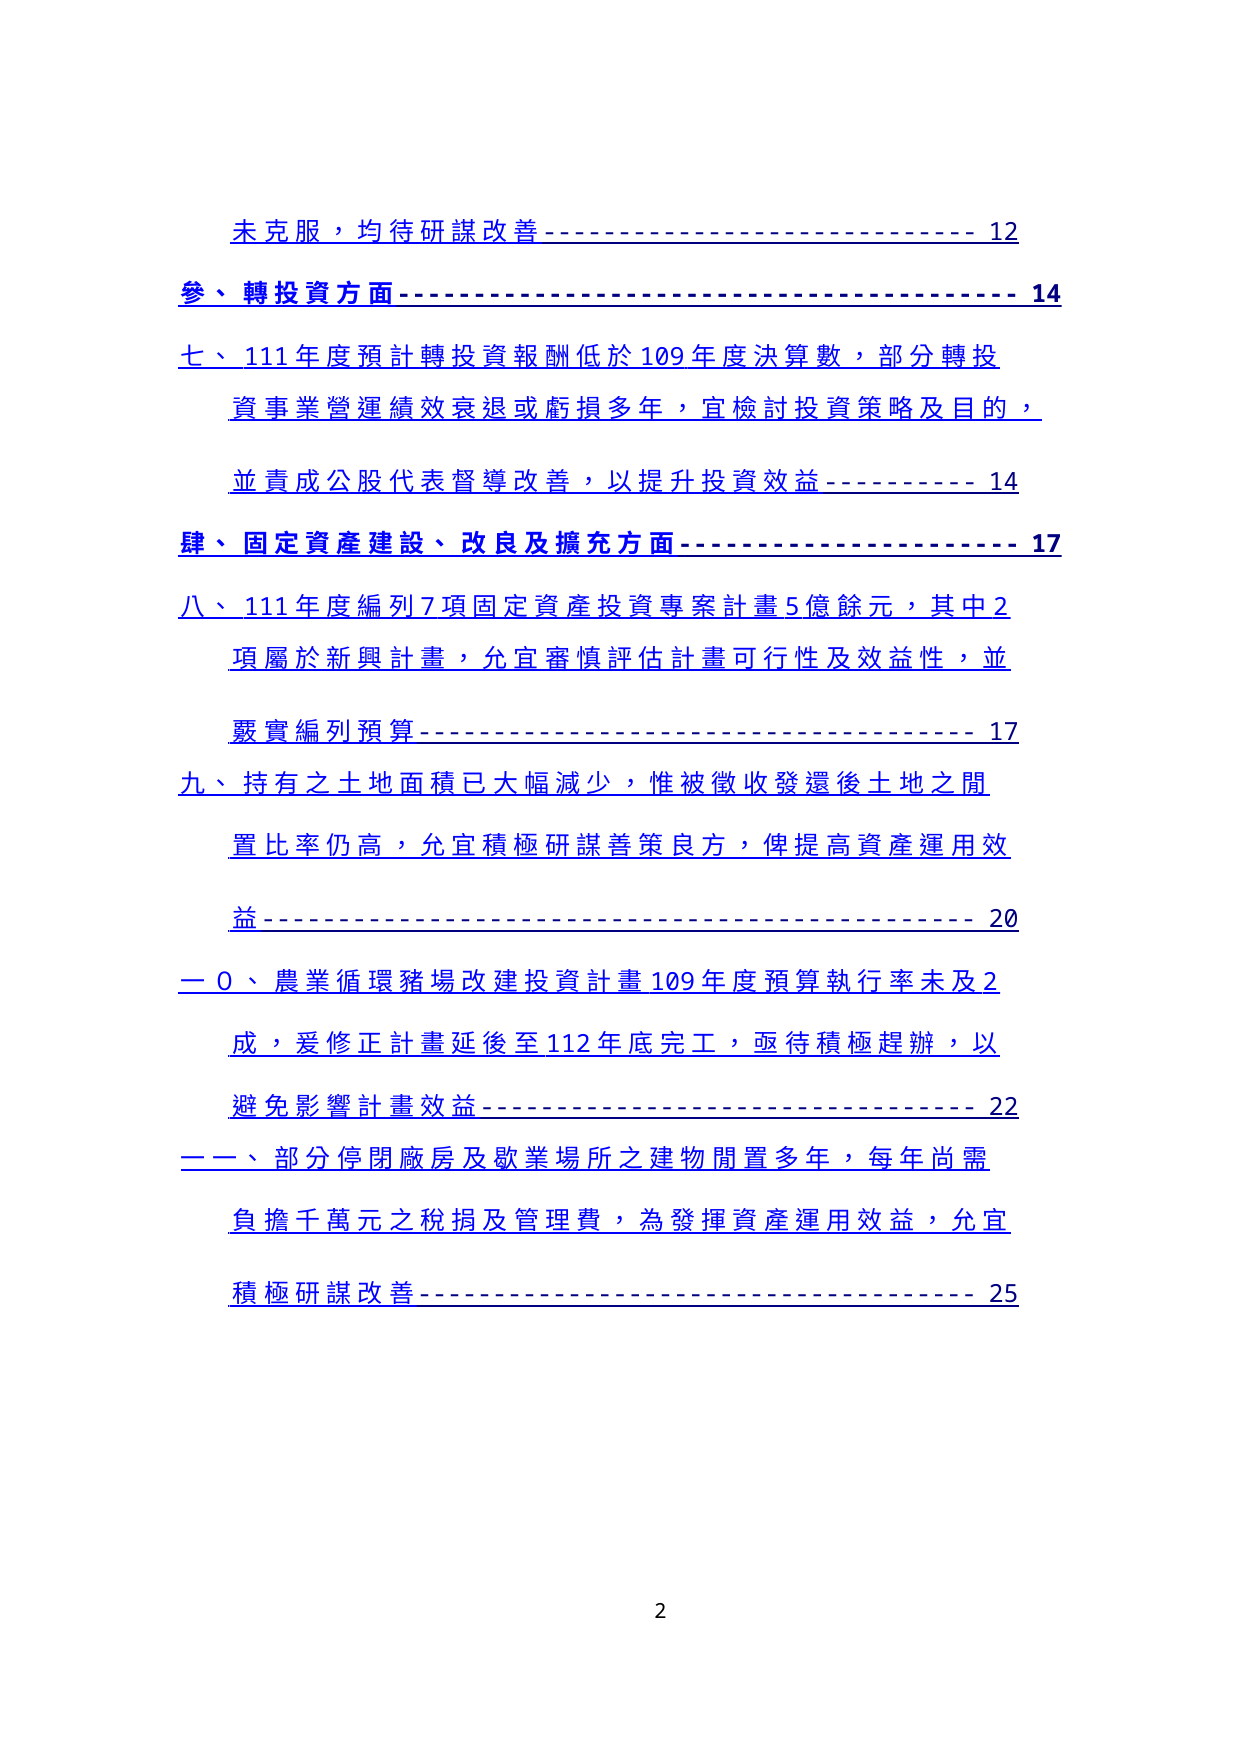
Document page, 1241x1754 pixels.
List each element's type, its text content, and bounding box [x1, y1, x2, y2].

text 七、111年度預計轉投資報酬低於109年度決算數，部分轉投資事業營運績效衰退或虧損多年，宜檢討投資策略及目的，並責成公股代表督導改善，以提升投資效益 14 [177, 306, 1019, 490]
text 一０、農業循環豬場改建投資計畫109年度預算執行率未及2成，爰修正計畫延後至112年底完工，亟待積極趕辦，以避免影響計畫效益 22 [177, 927, 1019, 1115]
text 八、111年度編列7項固定資產投資專案計畫5億餘元，其中2項屬於新興計畫，允宜審慎評估計畫可行性及效益性，並覈實編列預算 17 [177, 556, 1019, 740]
text 參、轉投資方面 14 [177, 240, 1063, 302]
text 未克服，均待研謀改善 12 [177, 177, 1019, 240]
text 肆、固定資產建設、改良及擴充方面 17 [177, 490, 1063, 552]
text 一一、部分停閉廠房及歇業場所之建物閒置多年，每年尚需負擔千萬元之稅捐及管理費，為發揮資產運用效益，允宜積極研謀改善 25 [177, 1115, 1019, 1302]
text 九、持有之土地面積已大幅減少，惟被徵收發還後土地之閒置比率仍高，允宜積極研謀善策良方，俾提高資產運用效益 20 [177, 740, 1019, 927]
